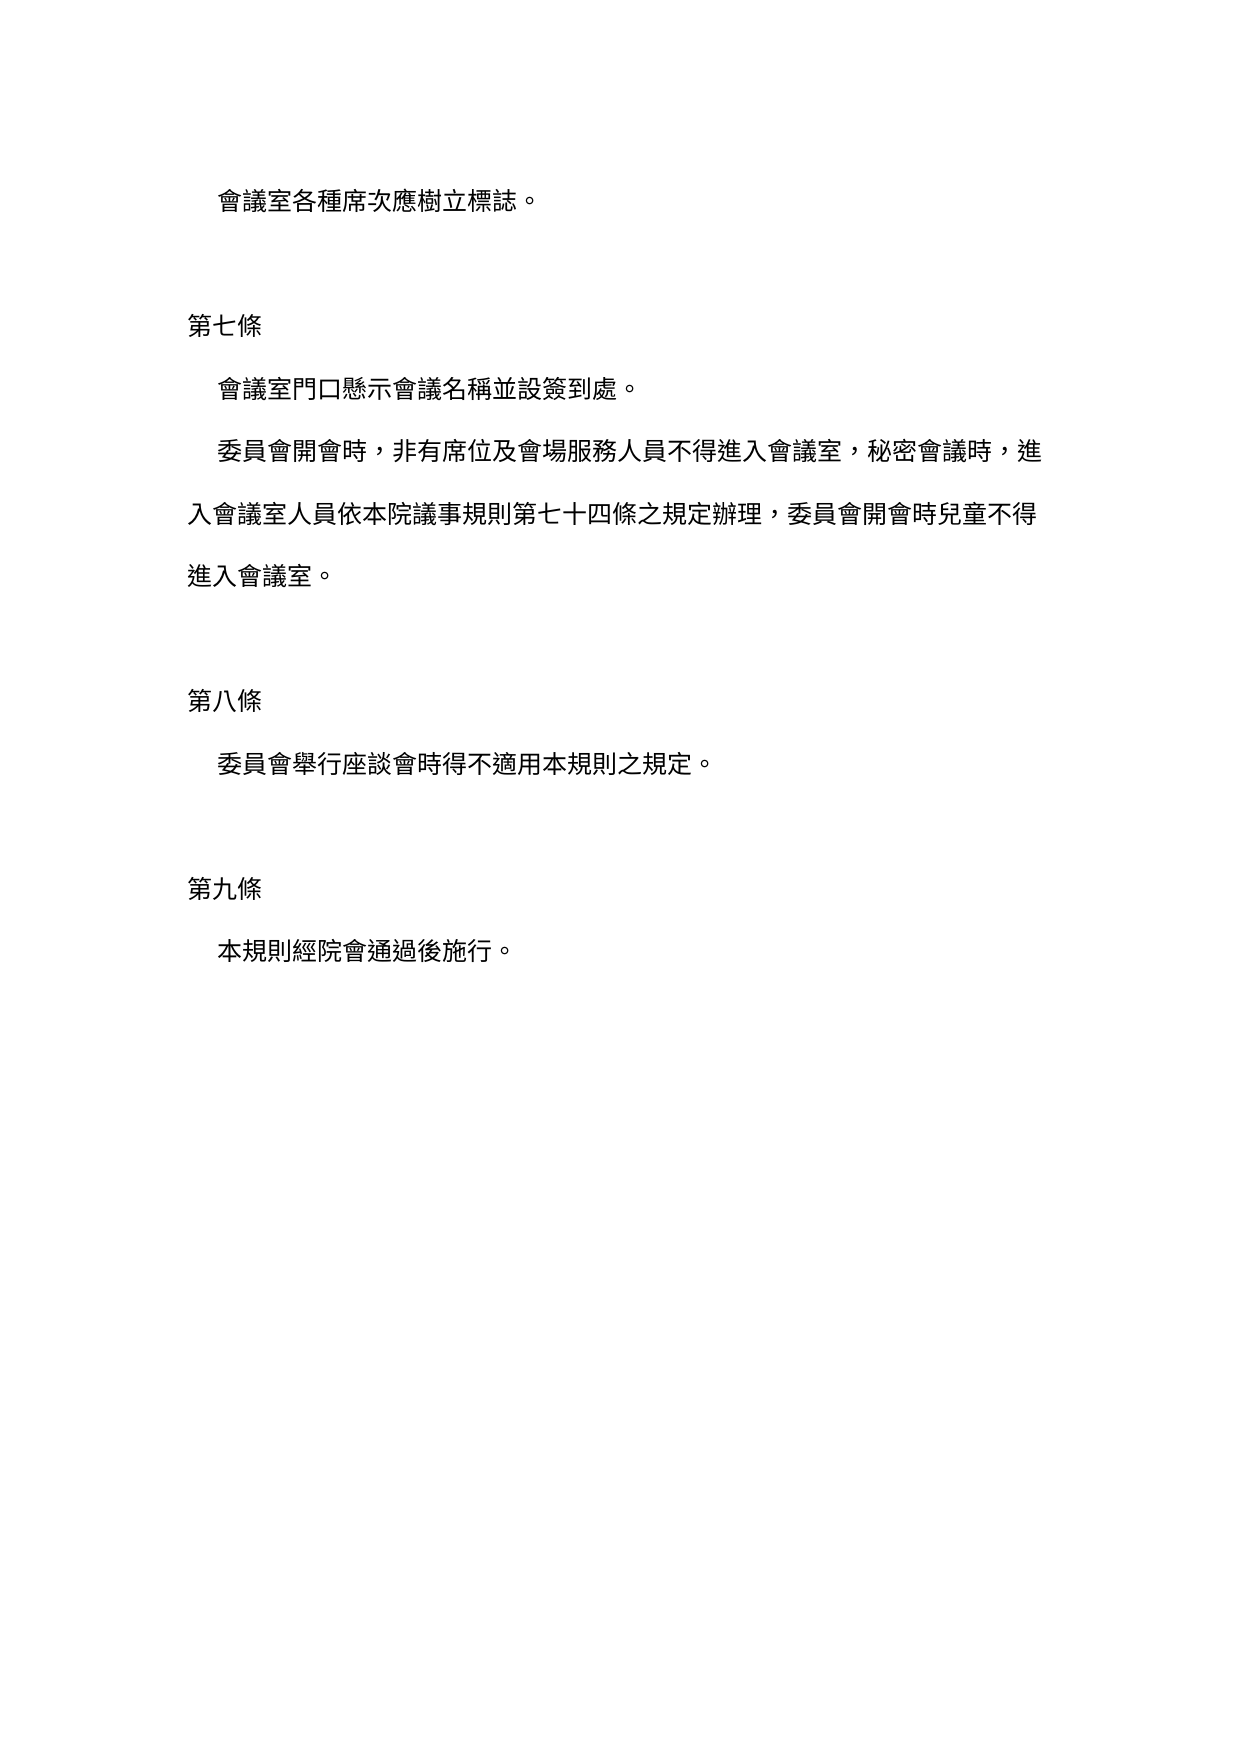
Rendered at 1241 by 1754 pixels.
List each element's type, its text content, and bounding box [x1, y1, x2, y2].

text 會議室門口懸示會議名稱並設簽到處。 [187, 346, 1053, 408]
text 會議室各種席次應樹立標誌。 [187, 158, 1053, 221]
text 委員會舉行座談會時得不適用本規則之規定。 [187, 721, 1053, 783]
text 第九條 [187, 846, 1053, 908]
text 本規則經院會通過後施行。 [187, 908, 1053, 971]
text 第八條 [187, 658, 1053, 721]
text 第七條 [187, 283, 1053, 346]
text 委員會開會時，非有席位及會場服務人員不得進入會議室，秘密會議時，進入會議室人員依本院議事規則第七十四條之規定辦理，委員會開會時兒童不得進入會議室。 [187, 408, 1053, 596]
